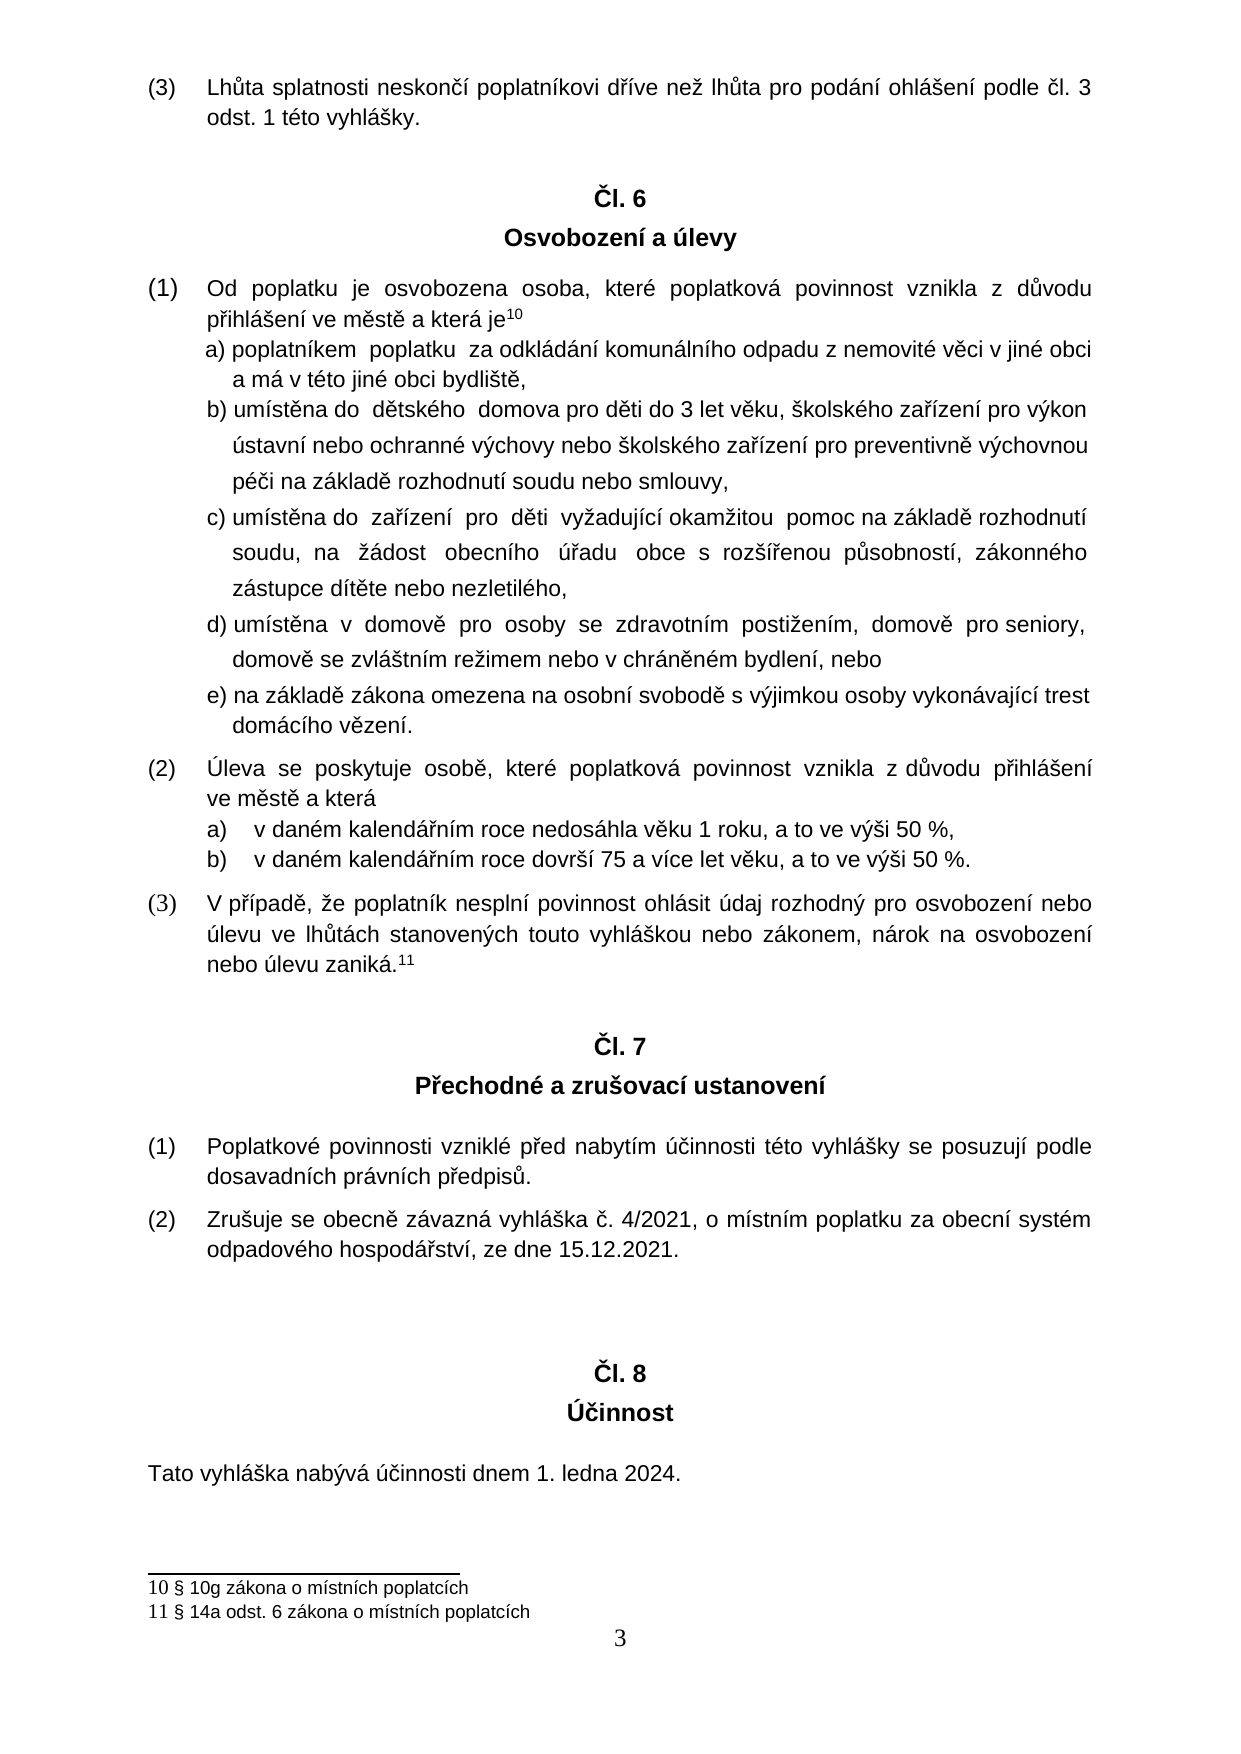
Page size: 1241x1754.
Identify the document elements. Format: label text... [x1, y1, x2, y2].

list Zrušuje se obecně závazná vyhláška č. 4/2021, o místním poplatku za obecní systém odpadového hospodářství, ze dne 15.12.2021. [148, 1206, 1093, 1262]
text Čl. 8 [148, 1359, 1093, 1388]
text zástupce dítěte nebo nezletilého, [207, 575, 1093, 601]
text e) na základě zákona omezena na osobní svobodě s výjimkou osoby vykonávající trest [207, 682, 1093, 708]
text Čl. 6 [148, 184, 1093, 213]
text a má v této jiné obci bydliště, [207, 366, 1093, 392]
text ústavní nebo ochranné výchovy nebo školského zařízení pro preventivně výchovnou [207, 432, 1093, 458]
list § 14a odst. 6 zákona o místních poplatcích [148, 1599, 1093, 1623]
text Tato vyhláška nabývá účinnosti dnem 1. ledna 2024. [148, 1460, 1093, 1487]
text soudu, na žádost obecního úřadu obce s rozšířenou působností, zákonného [207, 539, 1093, 566]
list Poplatkové povinnosti vzniklé před nabytím účinnosti této vyhlášky se posuzují podle dosavadních právních předpisů. [148, 1133, 1093, 1189]
text péči na základě rozhodnutí soudu nebo smlouvy, [207, 468, 1093, 494]
list Lhůta splatnosti neskončí poplatníkovi dříve než lhůta pro podání ohlášení podle čl. 3 odst. 1 této vyhlášky. [148, 74, 1093, 130]
text domově se zvláštním režimem nebo v chráněném bydlení, nebo [207, 646, 1093, 673]
list § 10g zákona o místních poplatcích [148, 1574, 1093, 1599]
text a) poplatníkem poplatku za odkládání komunálního odpadu z nemovité věci v jiné obci [148, 336, 1093, 362]
list Úleva se poskytuje osobě, které poplatková povinnost vznikla z důvodu přihlášení ve městě a která [148, 755, 1093, 812]
text Osvobození a úlevy [148, 223, 1093, 252]
list V případě, že poplatník nesplní povinnost ohlásit údaj rozhodný pro osvobození nebo úlevu ve lhůtách stanovených touto vyhláškou nebo zákonem, nárok na osvobození nebo úlevu zaniká. [148, 888, 1093, 978]
list v daném kalendářním roce nedosáhla věku 1 roku, a to ve výši 50 %, [207, 816, 1093, 842]
text b) umístěna do dětského domova pro děti do 3 let věku, školského zařízení pro výkon [207, 396, 1093, 423]
text d) umístěna v domově pro osoby se zdravotním postižením, domově pro seniory, [207, 611, 1093, 637]
text c) umístěna do zařízení pro děti vyžadující okamžitou pomoc na základě rozhodnutí [207, 503, 1093, 530]
text Čl. 7 [148, 1031, 1093, 1060]
text Přechodné a zrušovací ustanovení [148, 1071, 1093, 1099]
list v daném kalendářním roce dovrší 75 a více let věku, a to ve výši 50 %. [207, 846, 1093, 872]
list Od poplatku je osvobozena osoba, které poplatková povinnost vznikla z důvodu přihlášení ve městě a která je [148, 273, 1093, 332]
text Účinnost [148, 1398, 1093, 1427]
text domácího vězení. [207, 712, 1093, 739]
